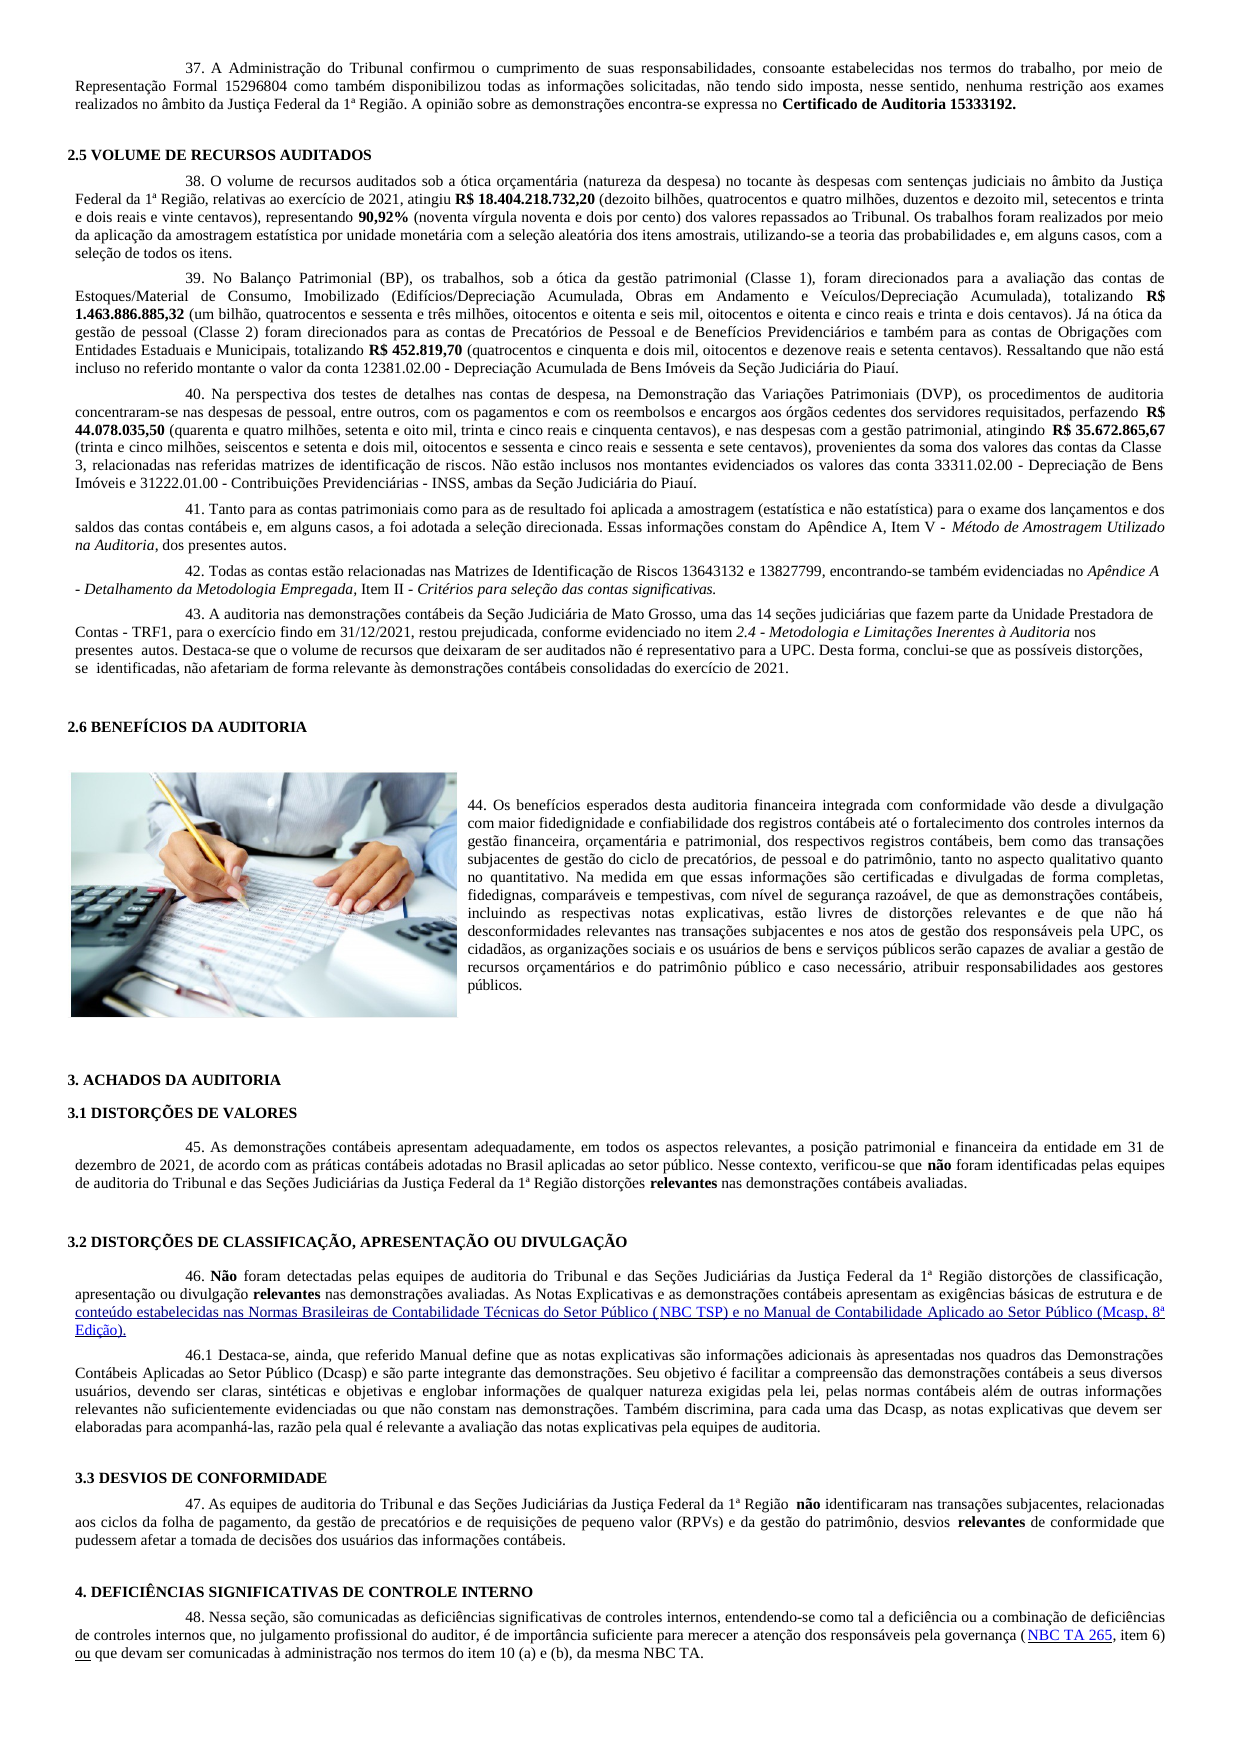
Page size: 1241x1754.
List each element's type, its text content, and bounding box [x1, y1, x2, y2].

list A Administração do Tribunal confirmou o cumprimento de suas responsabilidades, consoante estabelecidas nos termos do trabalho, por meio de Representação Formal 15296804 como também disponibilizou todas as informações solicitadas, não tendo sido imposta, nesse sentido, nenhuma restrição aos exames realizados no âmbito da Justiça Federal da 1ª Região. A opinião sobre as demonstrações encontra-se expressa no Certificado de Auditoria 15333192. [75, 59, 1165, 113]
subtitle BENEFÍCIOS DA AUDITORIA [67, 717, 1192, 735]
list Os benefícios esperados desta auditoria financeira integrada com conformidade vão desde a divulgação com maior fidedignidade e confiabilidade dos registros contábeis até o fortalecimento dos controles internos da gestão financeira, orçamentária e patrimonial, dos respectivos registros contábeis, bem como das transações subjacentes de gestão do ciclo de precatórios, de pessoal e do patrimônio, tanto no aspecto qualitativo quanto no quantitativo. Na medida em que essas informações são certificadas e divulgadas de forma completas, fidedignas, comparáveis e tempestivas, com nível de segurança razoável, de que as demonstrações contábeis, incluindo as respectivas notas explicativas, estão livres de distorções relevantes e de que não há desconformidades relevantes nas transações subjacentes e nos atos de gestão dos responsáveis pela UPC, os cidadãos, as organizações sociais e os usuários de bens e serviços públicos serão capazes de avaliar a gestão de recursos orçamentários e do patrimônio público e caso necessário, atribuir responsabilidades aos gestores públicos. [467, 796, 1164, 993]
list Tanto para as contas patrimoniais como para as de resultado foi aplicada a amostragem (estatística e não estatística) para o exame dos lançamentos e dos saldos das contas contábeis e, em alguns casos, a foi adotada a seleção direcionada. Essas informações constam do Apêndice A, Item V - Método de Amostragem Utilizado na Auditoria, dos presentes autos. [75, 500, 1165, 554]
subtitle DISTORÇÕES DE CLASSIFICAÇÃO, APRESENTAÇÃO OU DIVULGAÇÃO [67, 1233, 1192, 1251]
text - Detalhamento da Metodologia Empregada, Item II - Critérios para seleção das contas significativas. [75, 579, 1192, 597]
subtitle DESVIOS DE CONFORMIDADE [75, 1469, 1192, 1487]
list Na perspectiva dos testes de detalhes nas contas de despesa, na Demonstração das Variações Patrimoniais (DVP), os procedimentos de auditoria concentraram-se nas despesas de pessoal, entre outros, com os pagamentos e com os reembolsos e encargos aos órgãos cedentes dos servidores requisitados, perfazendo R$ 44.078.035,50 (quarenta e quatro milhões, setenta e oito mil, trinta e cinco reais e cinquenta centavos), e nas despesas com a gestão patrimonial, atingindo R$ 35.672.865,67 (trinta e cinco milhões, seiscentos e setenta e dois mil, oitocentos e sessenta e cinco reais e sessenta e sete centavos), provenientes da soma dos valores das contas da Classe 3, relacionadas nas referidas matrizes de identificação de riscos. Não estão inclusos nos montantes evidenciados os valores das conta 33311.02.00 - Depreciação de Bens Imóveis e 31222.01.00 - Contribuições Previdenciárias - INSS, ambas da Seção Judiciária do Piauí. [75, 384, 1165, 492]
picture [67, 770, 459, 1018]
subtitle VOLUME DE RECURSOS AUDITADOS [67, 146, 1192, 164]
list As demonstrações contábeis apresentam adequadamente, em todos os aspectos relevantes, a posição patrimonial e financeira da entidade em 31 de dezembro de 2021, de acordo com as práticas contábeis adotadas no Brasil aplicadas ao setor público. Nesse contexto, verificou-se que não foram identificadas pelas equipes de auditoria do Tribunal e das Seções Judiciárias da Justiça Federal da 1ª Região distorções relevantes nas demonstrações contábeis avaliadas. [75, 1138, 1165, 1192]
list DISTORÇÕES DE VALORES [67, 1104, 1192, 1122]
list Todas as contas estão relacionadas nas Matrizes de Identificação de Riscos 13643132 e 13827799, encontrando-se também evidenciadas no Apêndice A [185, 562, 1192, 579]
list Não foram detectadas pelas equipes de auditoria do Tribunal e das Seções Judiciárias da Justiça Federal da 1ª Região distorções de classificação, apresentação ou divulgação relevantes nas demonstrações avaliadas. As Notas Explicativas e as demonstrações contábeis apresentam as exigências básicas de estrutura e de conteúdo estabelecidas nas Normas Brasileiras de Contabilidade Técnicas do Setor Público (NBC TSP) e no Manual de Contabilidade Aplicado ao Setor Público (Mcasp, 8ª [75, 1267, 1165, 1318]
list Edição). [75, 1319, 1165, 1338]
list O volume de recursos auditados sob a ótica orçamentária (natureza da despesa) no tocante às despesas com sentenças judiciais no âmbito da Justiça Federal da 1ª Região, relativas ao exercício de 2021, atingiu R$ 18.404.218.732,20 (dezoito bilhões, quatrocentos e quatro milhões, duzentos e dezoito mil, setecentos e trinta e dois reais e vinte centavos), representando 90,92% (noventa vírgula noventa e dois por cento) dos valores repassados ao Tribunal. Os trabalhos foram realizados por meio da aplicação da amostragem estatística por unidade monetária com a seleção aleatória dos itens amostrais, utilizando-se a teoria das probabilidades e, em alguns casos, com a seleção de todos os itens. [75, 172, 1165, 261]
subtitle DEFICIÊNCIAS SIGNIFICATIVAS DE CONTROLE INTERNO [75, 1582, 1192, 1600]
subtitle ACHADOS DA AUDITORIA [67, 1071, 1192, 1089]
list As equipes de auditoria do Tribunal e das Seções Judiciárias da Justiça Federal da 1ª Região não identificaram nas transações subjacentes, relacionadas aos ciclos da folha de pagamento, da gestão de precatórios e de requisições de pequeno valor (RPVs) e da gestão do patrimônio, desvios relevantes de conformidade que pudessem afetar a tomada de decisões dos usuários das informações contábeis. [75, 1495, 1165, 1549]
list Destaca-se, ainda, que referido Manual define que as notas explicativas são informações adicionais às apresentadas nos quadros das Demonstrações Contábeis Aplicadas ao Setor Público (Dcasp) e são parte integrante das demonstrações. Seu objetivo é facilitar a compreensão das demonstrações contábeis a seus diversos usuários, devendo ser claras, sintéticas e objetivas e englobar informações de qualquer natureza exigidas pela lei, pelas normas contábeis além de outras informações relevantes não suficientemente evidenciadas ou que não constam nas demonstrações. Também discrimina, para cada uma das Dcasp, as notas explicativas que devem ser elaboradas para acompanhá-las, razão pela qual é relevante a avaliação das notas explicativas pela equipes de auditoria. [75, 1346, 1165, 1436]
list A auditoria nas demonstrações contábeis da Seção Judiciária de Mato Grosso, uma das 14 seções judiciárias que fazem parte da Unidade Prestadora de Contas - TRF1, para o exercício findo em 31/12/2021, restou prejudicada, conforme evidenciado no item 2.4 - Metodologia e Limitações Inerentes à Auditoria nos presentes autos. Destaca-se que o volume de recursos que deixaram de ser auditados não é representativo para a UPC. Desta forma, conclui-se que as possíveis distorções, se identificadas, não afetariam de forma relevante às demonstrações contábeis consolidadas do exercício de 2021. [75, 605, 1157, 677]
list No Balanço Patrimonial (BP), os trabalhos, sob a ótica da gestão patrimonial (Classe 1), foram direcionados para a avaliação das contas de Estoques/Material de Consumo, Imobilizado (Edifícios/Depreciação Acumulada, Obras em Andamento e Veículos/Depreciação Acumulada), totalizando R$ 1.463.886.885,32 (um bilhão, quatrocentos e sessenta e três milhões, oitocentos e oitenta e seis mil, oitocentos e oitenta e cinco reais e trinta e dois centavos). Já na ótica da gestão de pessoal (Classe 2) foram direcionados para as contas de Precatórios de Pessoal e de Benefícios Previdenciários e também para as contas de Obrigações com Entidades Estaduais e Municipais, totalizando R$ 452.819,70 (quatrocentos e cinquenta e dois mil, oitocentos e dezenove reais e setenta centavos). Ressaltando que não está incluso no referido montante o valor da conta 12381.02.00 - Depreciação Acumulada de Bens Imóveis da Seção Judiciária do Piauí. [75, 269, 1165, 377]
list Nessa seção, são comunicadas as deficiências significativas de controles internos, entendendo-se como tal a deficiência ou a combinação de deficiências de controles internos que, no julgamento profissional do auditor, é de importância suficiente para merecer a atenção dos responsáveis pela governança (NBC TA 265, item 6) ou que devam ser comunicadas à administração nos termos do item 10 (a) e (b), da mesma NBC TA. [75, 1608, 1165, 1662]
